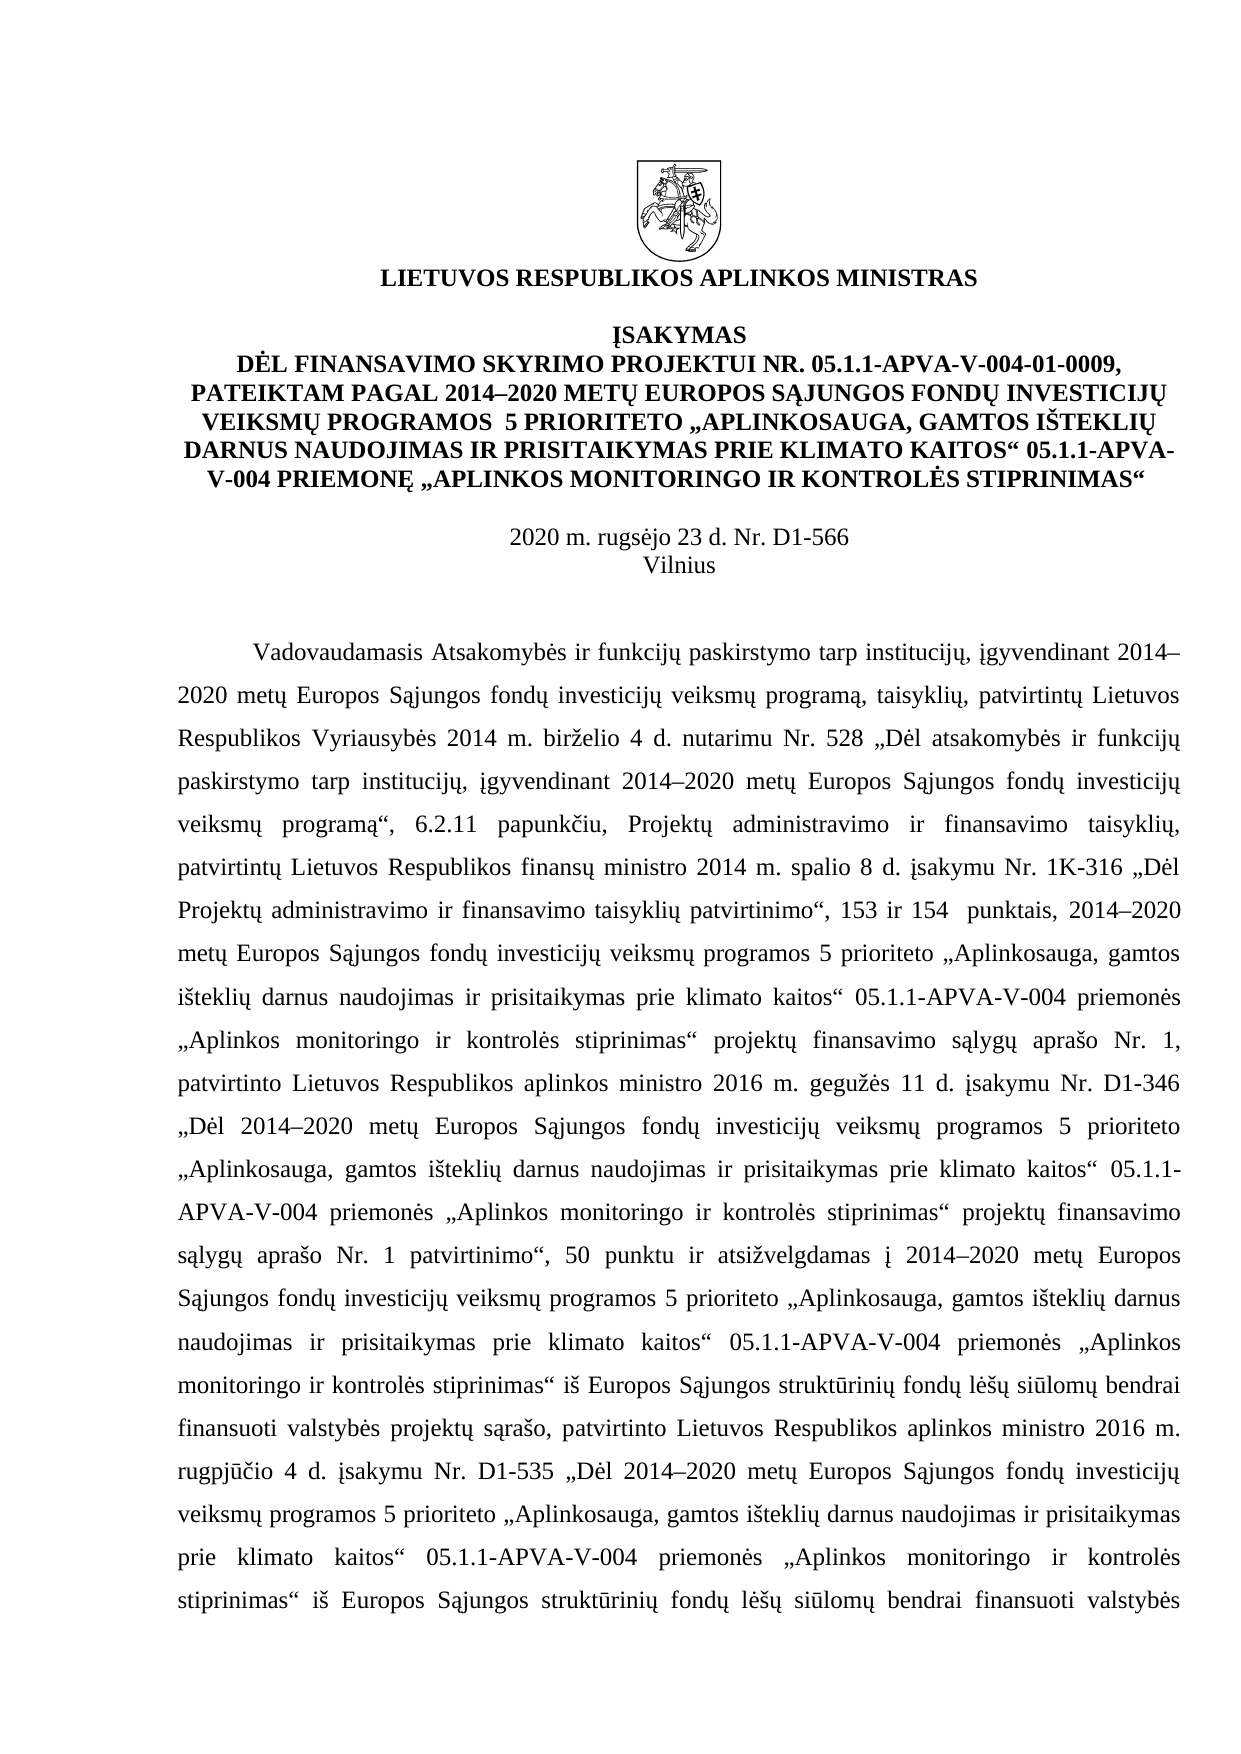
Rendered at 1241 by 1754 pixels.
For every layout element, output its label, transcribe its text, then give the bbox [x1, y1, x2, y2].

text ĮSAKYMAS [177, 320, 1181, 349]
text DĖL FINANSAVIMO SKYRIMO PROJEKTUI NR. 05.1.1-APVA-V-004-01-0009, PATEIKTAM PAGAL 2014–2020 METŲ EUROPOS SĄJUNGOS FONDŲ INVESTICIJŲ VEIKSMŲ PROGRAMOS 5 PRIORITETO „APLINKOSAUGA, GAMTOS IŠTEKLIŲ DARNUS NAUDOJIMAS IR PRISITAIKYMAS PRIE KLIMATO KAITOS“ 05.1.1-APVA-V-004 PRIEMONĘ „APLINKOS MONITORINGO IR KONTROLĖS STIPRINIMAS“ [177, 349, 1181, 493]
text Vilnius [177, 550, 1181, 579]
text Vadovaudamasis Atsakomybės ir funkcijų paskirstymo tarp institucijų, įgyvendinant 2014–2020 metų Europos Sąjungos fondų investicijų veiksmų programą, taisyklių, patvirtintų Lietuvos Respublikos Vyriausybės 2014 m. birželio 4 d. nutarimu Nr. 528 „Dėl atsakomybės ir funkcijų paskirstymo tarp institucijų, įgyvendinant 2014–2020 metų Europos Sąjungos fondų investicijų veiksmų programą“, 6.2.11 papunkčiu, Projektų administravimo ir finansavimo taisyklių, patvirtintų Lietuvos Respublikos finansų ministro 2014 m. spalio 8 d. įsakymu Nr. 1K-316 „Dėl Projektų administravimo ir finansavimo taisyklių patvirtinimo“, 153 ir 154 punktais, 2014–2020 metų Europos Sąjungos fondų investicijų veiksmų programos 5 prioriteto „Aplinkosauga, gamtos išteklių darnus naudojimas ir prisitaikymas prie klimato kaitos“ 05.1.1-APVA-V-004 priemonės „Aplinkos monitoringo ir kontrolės stiprinimas“ projektų finansavimo sąlygų aprašo Nr. 1, patvirtinto Lietuvos Respublikos aplinkos ministro 2016 m. gegužės 11 d. įsakymu Nr. D1-346 „Dėl 2014–2020 metų Europos Sąjungos fondų investicijų veiksmų programos 5 prioriteto „Aplinkosauga, gamtos išteklių darnus naudojimas ir prisitaikymas prie klimato kaitos“ 05.1.1-APVA-V-004 priemonės „Aplinkos monitoringo ir kontrolės stiprinimas“ projektų finansavimo sąlygų aprašo Nr. 1 patvirtinimo“, 50 punktu ir atsižvelgdamas į 2014–2020 metų Europos Sąjungos fondų investicijų veiksmų programos 5 prioriteto „Aplinkosauga, gamtos išteklių darnus naudojimas ir prisitaikymas prie klimato kaitos“ 05.1.1-APVA-V-004 priemonės „Aplinkos monitoringo ir kontrolės stiprinimas“ iš Europos Sąjungos struktūrinių fondų lėšų siūlomų bendrai finansuoti valstybės projektų sąrašo, patvirtinto Lietuvos Respublikos aplinkos ministro 2016 m. rugpjūčio 4 d. įsakymu Nr. D1-535 „Dėl 2014–2020 metų Europos Sąjungos fondų investicijų veiksmų programos 5 prioriteto „Aplinkosauga, gamtos išteklių darnus naudojimas ir prisitaikymas prie klimato kaitos“ 05.1.1-APVA-V-004 priemonės „Aplinkos monitoringo ir kontrolės stiprinimas“ iš Europos Sąjungos struktūrinių fondų lėšų siūlomų bendrai finansuoti valstybės [177, 637, 1181, 1614]
text 2020 m. rugsėjo 23 d. Nr. D1-566 [177, 522, 1181, 550]
text LIETUVOS RESPUBLIKOS APLINKOS MINISTRAS [177, 263, 1181, 292]
